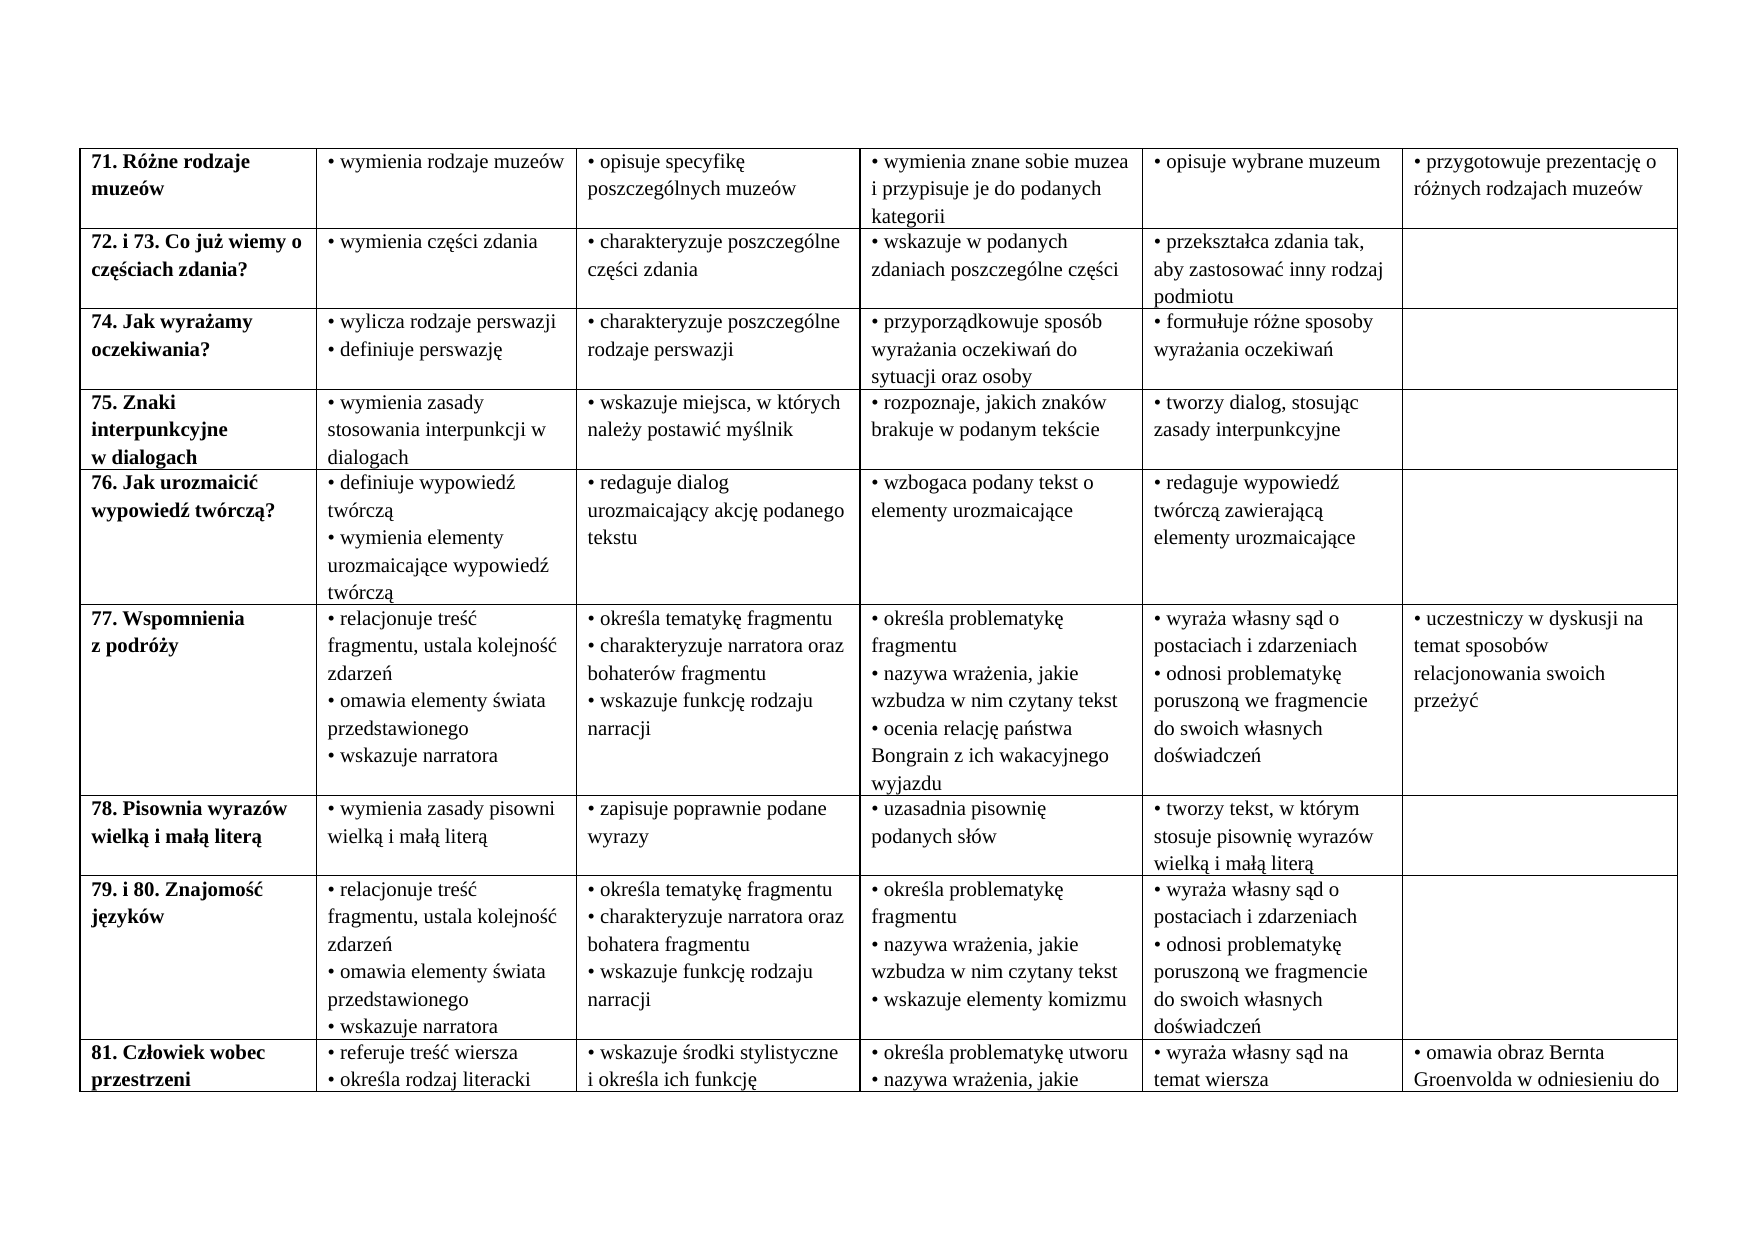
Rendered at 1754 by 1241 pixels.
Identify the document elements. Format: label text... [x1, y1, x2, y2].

table_cell • wskazuje miejsca, w których należy postawić myślnik [577, 390, 859, 469]
table_cell 78. Pisownia wyrazów wielką i małą literą [81, 796, 316, 875]
table_cell • określa tematykę fragmentu • charakteryzuje narratora oraz bohatera fragmentu • wskazuje funkcję rodzaju narracji [577, 876, 859, 1038]
table_cell • opisuje specyfikę poszczególnych muzeów [577, 149, 859, 228]
table_cell • określa problematykę fragmentu • nazywa wrażenia, jakie wzbudza w nim czytany tekst • ocenia relację państwa Bongrain z ich wakacyjnego wyjazdu [861, 605, 1142, 795]
table_cell • relacjonuje treść fragmentu, ustala kolejność zdarzeń • omawia elementy świata przedstawionego • wskazuje narratora [317, 605, 576, 795]
table_cell • przygotowuje prezentację o różnych rodzajach muzeów [1403, 149, 1677, 228]
table_cell • wymienia zasady stosowania interpunkcji w dialogach [317, 390, 576, 469]
table_cell [1403, 876, 1677, 1038]
table_cell • wymienia rodzaje muzeów [317, 149, 576, 228]
table_cell • wymienia części zdania [317, 229, 576, 308]
table_cell • wylicza rodzaje perswazji • definiuje perswazję [317, 309, 576, 388]
table_cell • wskazuje w podanych zdaniach poszczególne części [861, 229, 1142, 308]
table_cell • wskazuje środki stylistyczne i określa ich funkcję [577, 1040, 859, 1091]
table_cell • wymienia znane sobie muzea i przypisuje je do podanych kategorii [861, 149, 1142, 228]
table_cell [1403, 470, 1677, 604]
table_cell • wyraża własny sąd o postaciach i zdarzeniach • odnosi problematykę poruszoną we fragmencie do swoich własnych doświadczeń [1143, 876, 1402, 1038]
table_cell • charakteryzuje poszczególne części zdania [577, 229, 859, 308]
table_cell • relacjonuje treść fragmentu, ustala kolejność zdarzeń • omawia elementy świata przedstawionego • wskazuje narratora [317, 876, 576, 1038]
table_cell • zapisuje poprawnie podane wyrazy [577, 796, 859, 875]
table_cell • formułuje różne sposoby wyrażania oczekiwań [1143, 309, 1402, 388]
table_cell 74. Jak wyrażamy oczekiwania? [81, 309, 316, 388]
table_cell [1403, 229, 1677, 308]
table_cell 72. i 73. Co już wiemy o częściach zdania? [81, 229, 316, 308]
table_cell • określa problematykę utworu • nazywa wrażenia, jakie [861, 1040, 1142, 1091]
table_cell 71. Różne rodzaje muzeów [81, 149, 316, 228]
table_cell 76. Jak urozmaicić wypowiedź twórczą? [81, 470, 316, 604]
table_cell 77. Wspomnienia z podróży [81, 605, 316, 795]
table_cell • wzbogaca podany tekst o elementy urozmaicające [861, 470, 1142, 604]
table_cell • określa problematykę fragmentu • nazywa wrażenia, jakie wzbudza w nim czytany tekst • wskazuje elementy komizmu [861, 876, 1142, 1038]
table_cell • omawia obraz Bernta Groenvolda w odniesieniu do [1403, 1040, 1677, 1091]
table_cell 75. Znaki interpunkcyjne w dialogach [81, 390, 316, 469]
table_cell [1403, 796, 1677, 875]
table_cell • uzasadnia pisownię podanych słów [861, 796, 1142, 875]
table_cell • redaguje dialog urozmaicający akcję podanego tekstu [577, 470, 859, 604]
table_cell • referuje treść wiersza • określa rodzaj literacki [317, 1040, 576, 1091]
table_cell • charakteryzuje poszczególne rodzaje perswazji [577, 309, 859, 388]
table_cell 81. Człowiek wobec przestrzeni [81, 1040, 316, 1091]
table_cell • tworzy dialog, stosując zasady interpunkcyjne [1143, 390, 1402, 469]
table_cell • redaguje wypowiedź twórczą zawierającą elementy urozmaicające [1143, 470, 1402, 604]
table_cell • określa tematykę fragmentu • charakteryzuje narratora oraz bohaterów fragmentu • wskazuje funkcję rodzaju narracji [577, 605, 859, 795]
table_cell • tworzy tekst, w którym stosuje pisownię wyrazów wielką i małą literą [1143, 796, 1402, 875]
table_cell [1403, 309, 1677, 388]
table_cell • definiuje wypowiedź twórczą • wymienia elementy urozmaicające wypowiedź twórczą [317, 470, 576, 604]
table_cell • wymienia zasady pisowni wielką i małą literą [317, 796, 576, 875]
table_cell 79. i 80. Znajomość języków [81, 876, 316, 1038]
table_cell • uczestniczy w dyskusji na temat sposobów relacjonowania swoich przeżyć [1403, 605, 1677, 795]
table_cell • opisuje wybrane muzeum [1143, 149, 1402, 228]
table_cell [1403, 390, 1677, 469]
table_cell • przyporządkowuje sposób wyrażania oczekiwań do sytuacji oraz osoby [861, 309, 1142, 388]
table_cell • wyraża własny sąd na temat wiersza [1143, 1040, 1402, 1091]
table_cell • rozpoznaje, jakich znaków brakuje w podanym tekście [861, 390, 1142, 469]
table_cell • wyraża własny sąd o postaciach i zdarzeniach • odnosi problematykę poruszoną we fragmencie do swoich własnych doświadczeń [1143, 605, 1402, 795]
table_cell • przekształca zdania tak, aby zastosować inny rodzaj podmiotu [1143, 229, 1402, 308]
